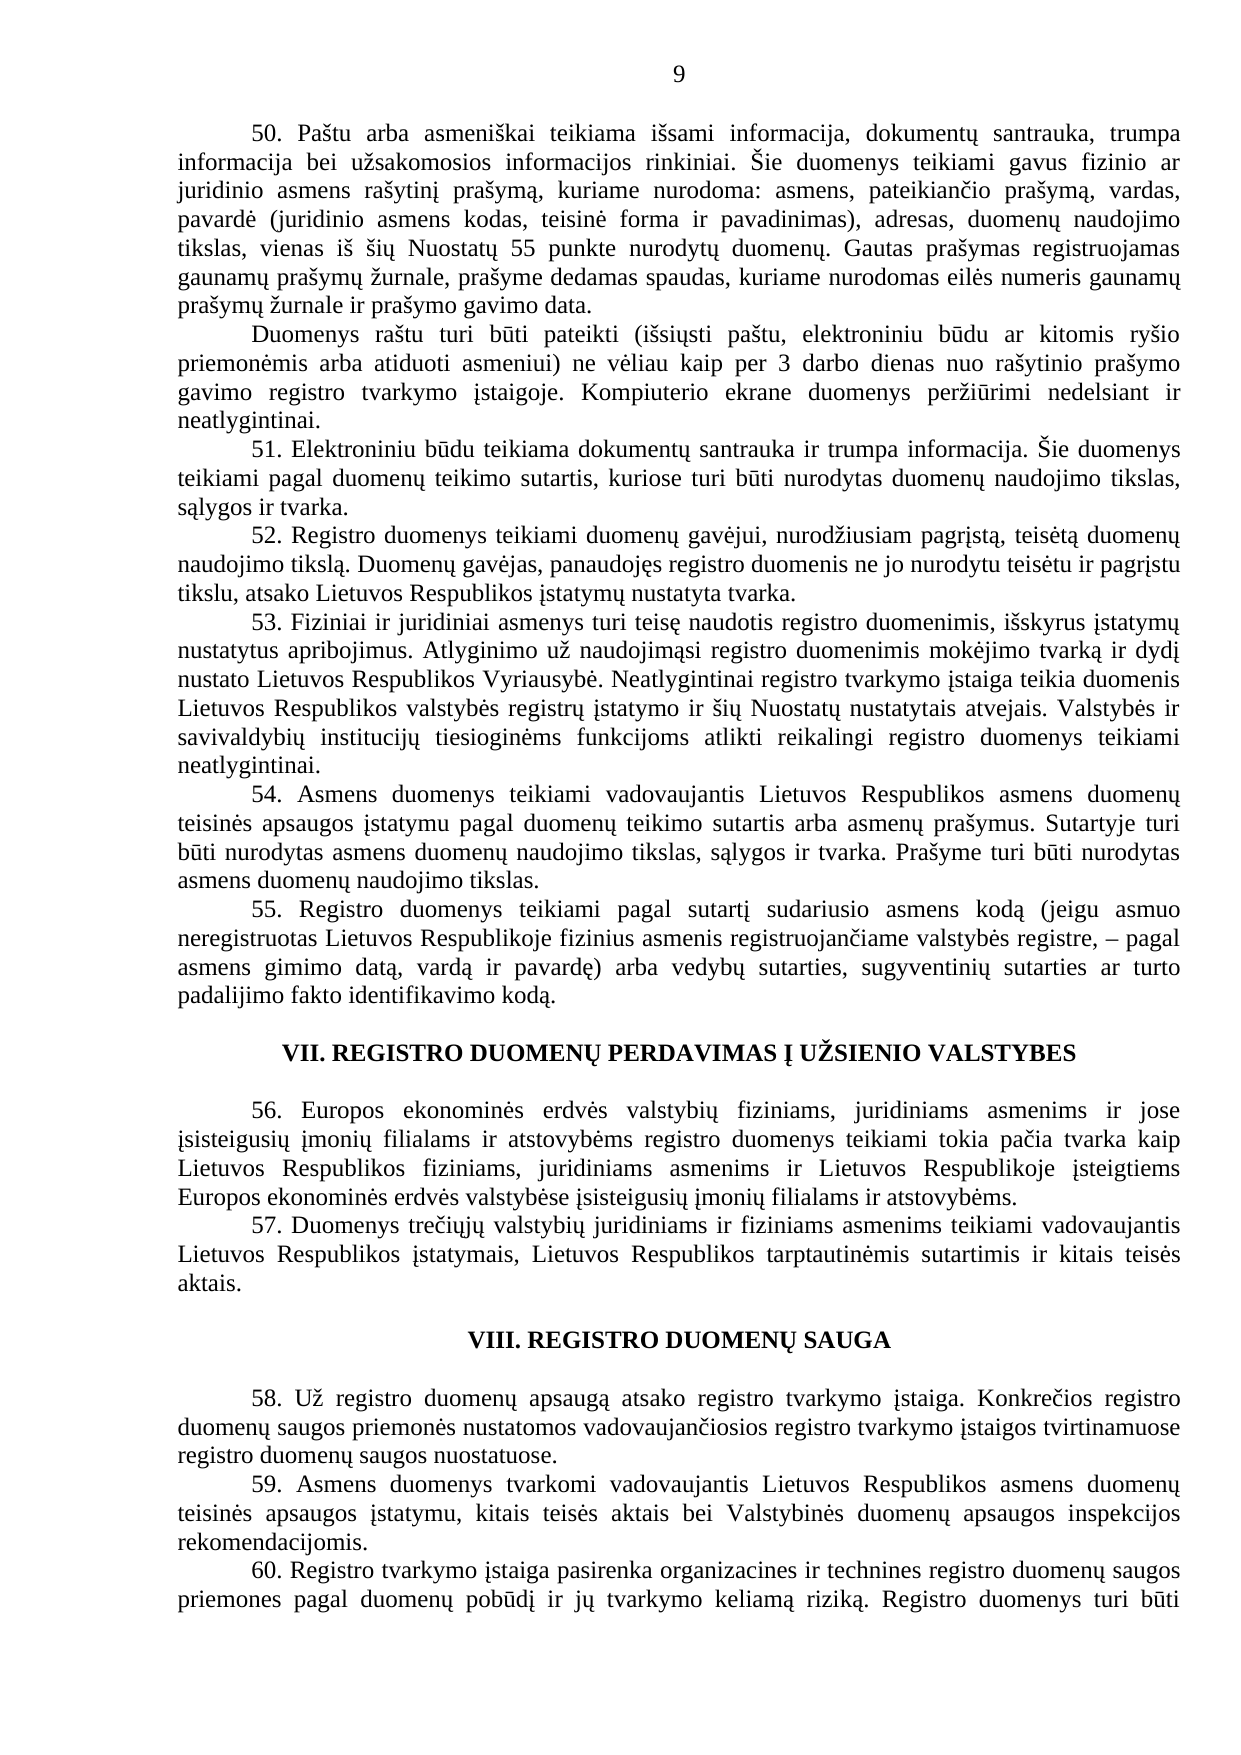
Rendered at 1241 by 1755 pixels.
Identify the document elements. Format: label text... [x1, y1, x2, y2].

text VIII. REGISTRO DUOMENŲ SAUGA [177, 1326, 1181, 1354]
text 57. Duomenys trečiųjų valstybių juridiniams ir fiziniams asmenims teikiami vadovaujantis Lietuvos Respublikos įstatymais, Lietuvos Respublikos tarptautinėmis sutartimis ir kitais teisės aktais. [177, 1211, 1181, 1297]
text 56. Europos ekonominės erdvės valstybių fiziniams, juridiniams asmenims ir jose įsisteigusių įmonių filialams ir atstovybėms registro duomenys teikiami tokia pačia tvarka kaip Lietuvos Respublikos fiziniams, juridiniams asmenims ir Lietuvos Respublikoje įsteigtiems Europos ekonominės erdvės valstybėse įsisteigusių įmonių filialams ir atstovybėms. [177, 1096, 1181, 1211]
text 60. Registro tvarkymo įstaiga pasirenka organizacines ir technines registro duomenų saugos priemones pagal duomenų pobūdį ir jų tvarkymo keliamą riziką. Registro duomenys turi būti [177, 1556, 1181, 1613]
text 50. Paštu arba asmeniškai teikiama išsami informacija, dokumentų santrauka, trumpa informacija bei užsakomosios informacijos rinkiniai. Šie duomenys teikiami gavus fizinio ar juridinio asmens rašytinį prašymą, kuriame nurodoma: asmens, pateikiančio prašymą, vardas, pavardė (juridinio asmens kodas, teisinė forma ir pavadinimas), adresas, duomenų naudojimo tikslas, vienas iš šių Nuostatų 55 punkte nurodytų duomenų. Gautas prašymas registruojamas gaunamų prašymų žurnale, prašyme dedamas spaudas, kuriame nurodomas eilės numeris gaunamų prašymų žurnale ir prašymo gavimo data. [177, 118, 1181, 319]
text 52. Registro duomenys teikiami duomenų gavėjui, nurodžiusiam pagrįstą, teisėtą duomenų naudojimo tikslą. Duomenų gavėjas, panaudojęs registro duomenis ne jo nurodytu teisėtu ir pagrįstu tikslu, atsako Lietuvos Respublikos įstatymų nustatyta tvarka. [177, 521, 1181, 607]
text 51. Elektroniniu būdu teikiama dokumentų santrauka ir trumpa informacija. Šie duomenys teikiami pagal duomenų teikimo sutartis, kuriose turi būti nurodytas duomenų naudojimo tikslas, sąlygos ir tvarka. [177, 434, 1181, 521]
text 53. Fiziniai ir juridiniai asmenys turi teisę naudotis registro duomenimis, išskyrus įstatymų nustatytus apribojimus. Atlyginimo už naudojimąsi registro duomenimis mokėjimo tvarką ir dydį nustato Lietuvos Respublikos Vyriausybė. Neatlygintinai registro tvarkymo įstaiga teikia duomenis Lietuvos Respublikos valstybės registrų įstatymo ir šių Nuostatų nustatytais atvejais. Valstybės ir savivaldybių institucijų tiesioginėms funkcijoms atlikti reikalingi registro duomenys teikiami neatlygintinai. [177, 607, 1181, 779]
text 59. Asmens duomenys tvarkomi vadovaujantis Lietuvos Respublikos asmens duomenų teisinės apsaugos įstatymu, kitais teisės aktais bei Valstybinės duomenų apsaugos inspekcijos rekomendacijomis. [177, 1469, 1181, 1556]
text 55. Registro duomenys teikiami pagal sutartį sudariusio asmens kodą (jeigu asmuo neregistruotas Lietuvos Respublikoje fizinius asmenis registruojančiame valstybės registre, – pagal asmens gimimo datą, vardą ir pavardę) arba vedybų sutarties, sugyventinių sutarties ar turto padalijimo fakto identifikavimo kodą. [177, 894, 1181, 1009]
text Duomenys raštu turi būti pateikti (išsiųsti paštu, elektroniniu būdu ar kitomis ryšio priemonėmis arba atiduoti asmeniui) ne vėliau kaip per 3 darbo dienas nuo rašytinio prašymo gavimo registro tvarkymo įstaigoje. Kompiuterio ekrane duomenys peržiūrimi nedelsiant ir neatlygintinai. [177, 319, 1181, 434]
text 54. Asmens duomenys teikiami vadovaujantis Lietuvos Respublikos asmens duomenų teisinės apsaugos įstatymu pagal duomenų teikimo sutartis arba asmenų prašymus. Sutartyje turi būti nurodytas asmens duomenų naudojimo tikslas, sąlygos ir tvarka. Prašyme turi būti nurodytas asmens duomenų naudojimo tikslas. [177, 779, 1181, 894]
text 58. Už registro duomenų apsaugą atsako registro tvarkymo įstaiga. Konkrečios registro duomenų saugos priemonės nustatomos vadovaujančiosios registro tvarkymo įstaigos tvirtinamuose registro duomenų saugos nuostatuose. [177, 1383, 1181, 1469]
text VII. REGISTRO DUOMENŲ PERDAVIMAS Į UŽSIENIO VALSTYBES [177, 1038, 1181, 1067]
